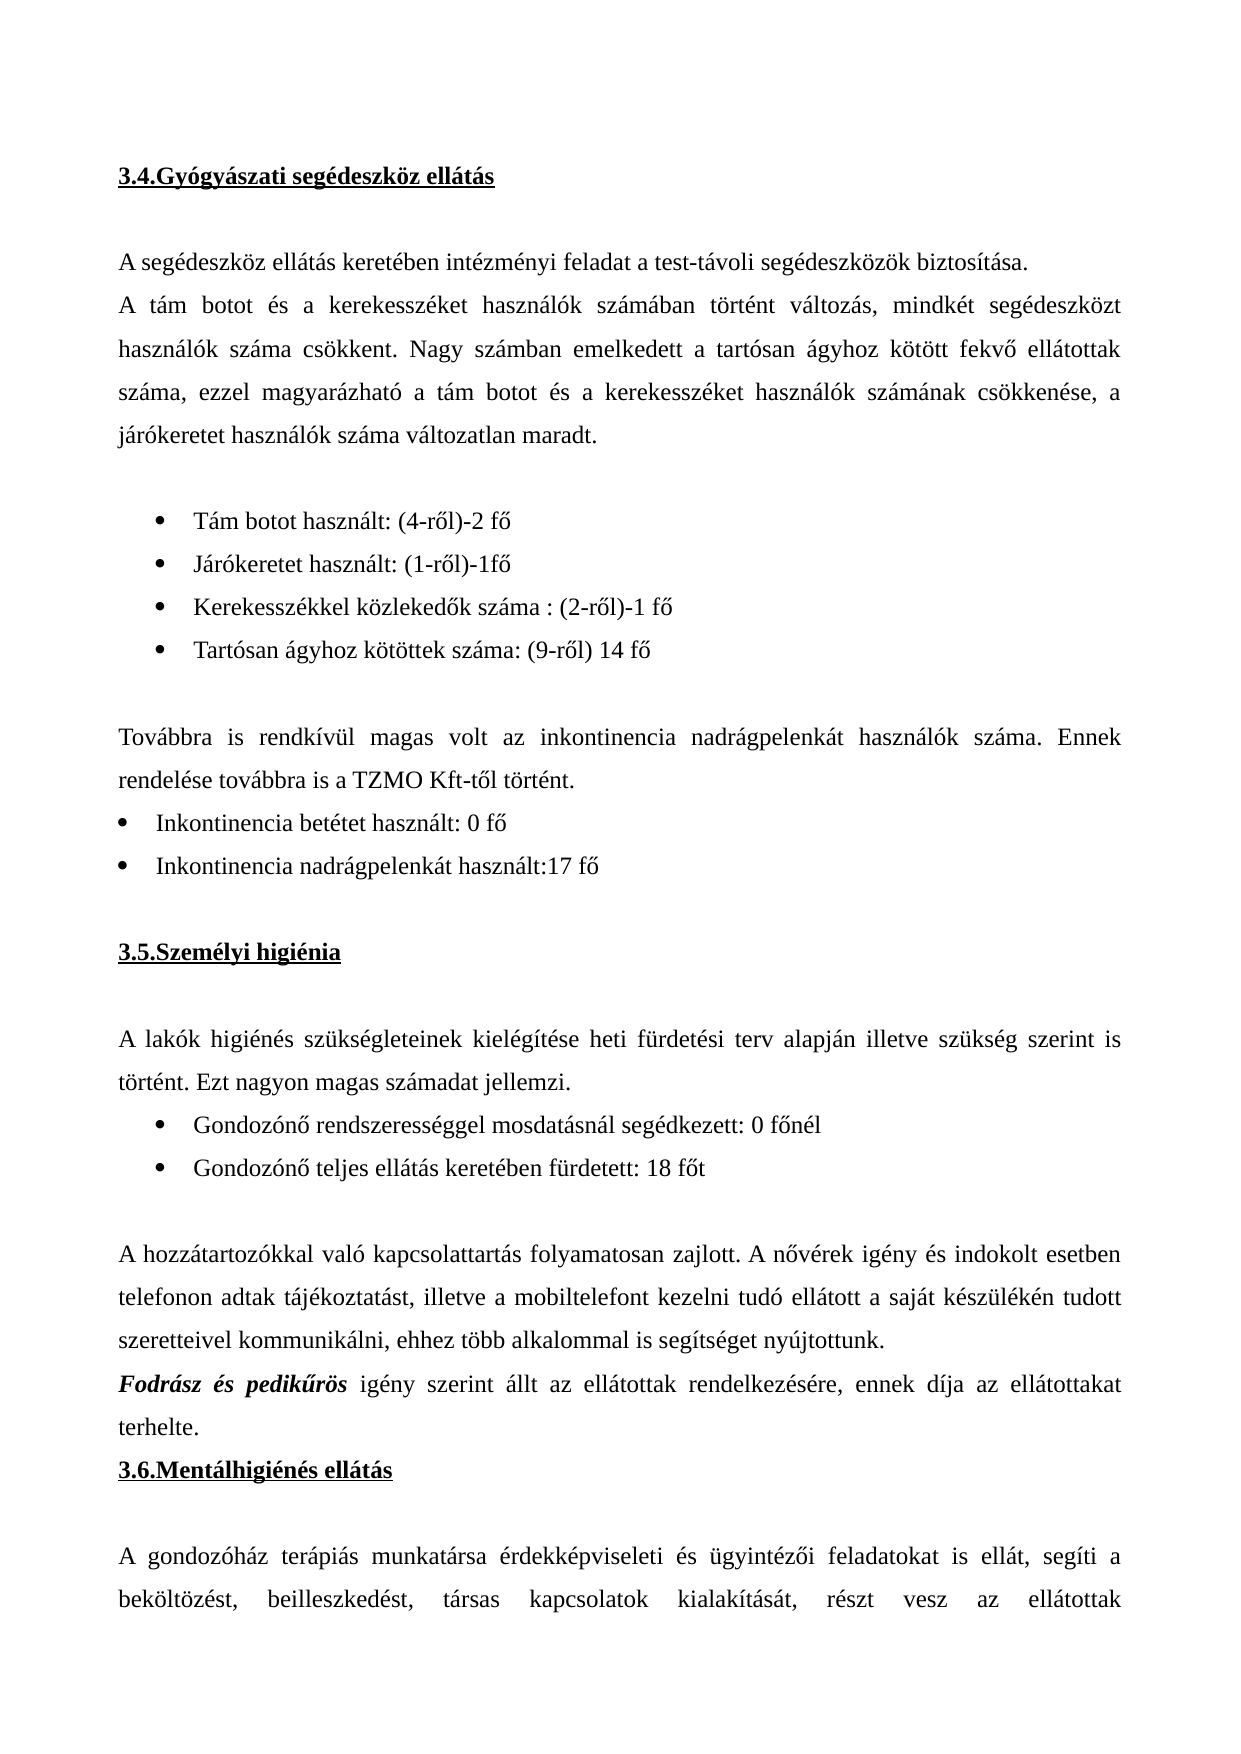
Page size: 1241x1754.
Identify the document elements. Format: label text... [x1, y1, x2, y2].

list Inkontinencia nadrágpelenkát használt:17 fő [118, 851, 1122, 880]
text A lakók higiénés szükségleteinek kielégítése heti fürdetési terv alapján illetve szükség szerint is történt. Ezt nagyon magas számadat jellemzi. [118, 1024, 1122, 1096]
list Gondozónő rendszerességgel mosdatásnál segédkezett: 0 főnél [156, 1110, 1122, 1139]
list Gondozónő teljes ellátás keretében fürdetett: 18 főt [156, 1153, 1122, 1182]
list Inkontinencia betétet használt: 0 fő [118, 808, 1122, 837]
text Továbbra is rendkívül magas volt az inkontinencia nadrágpelenkát használók száma. Ennek rendelése továbbra is a TZMO Kft-től történt. [118, 722, 1122, 794]
text 3.4.Gyógyászati segédeszköz ellátás [118, 161, 1122, 190]
list Kerekesszékkel közlekedők száma : (2-ről)-1 fő [156, 592, 1122, 621]
text A segédeszköz ellátás keretében intézményi feladat a test-távoli segédeszközök biztosítása. [118, 247, 1122, 276]
text A hozzátartozókkal való kapcsolattartás folyamatosan zajlott. A nővérek igény és indokolt esetben telefonon adtak tájékoztatást, illetve a mobiltelefont kezelni tudó ellátott a saját készülékén tudott szeretteivel kommunikálni, ehhez több alkalommal is segítséget nyújtottunk. [118, 1239, 1122, 1354]
list Járókeretet használt: (1-ről)-1fő [156, 549, 1122, 578]
text Fodrász és pedikűrös igény szerint állt az ellátottak rendelkezésére, ennek díja az ellátottakat terhelte. [118, 1369, 1122, 1441]
list Tám botot használt: (4-ről)-2 fő [156, 506, 1122, 535]
text 3.5.Személyi higiénia [118, 937, 1122, 966]
text A tám botot és a kerekesszéket használók számában történt változás, mindkét segédeszközt használók száma csökkent. Nagy számban emelkedett a tartósan ágyhoz kötött fekvő ellátottak száma, ezzel magyarázható a tám botot és a kerekesszéket használók számának csökkenése, a járókeretet használók száma változatlan maradt. [118, 291, 1122, 449]
text 3.6.Mentálhigiénés ellátás [118, 1455, 1122, 1484]
list Tartósan ágyhoz kötöttek száma: (9-ről) 14 fő [156, 636, 1122, 664]
text A gondozóház terápiás munkatársa érdekképviseleti és ügyintézői feladatokat is ellát, segíti a beköltözést, beilleszkedést, társas kapcsolatok kialakítását, részt vesz az ellátottak [118, 1541, 1122, 1613]
